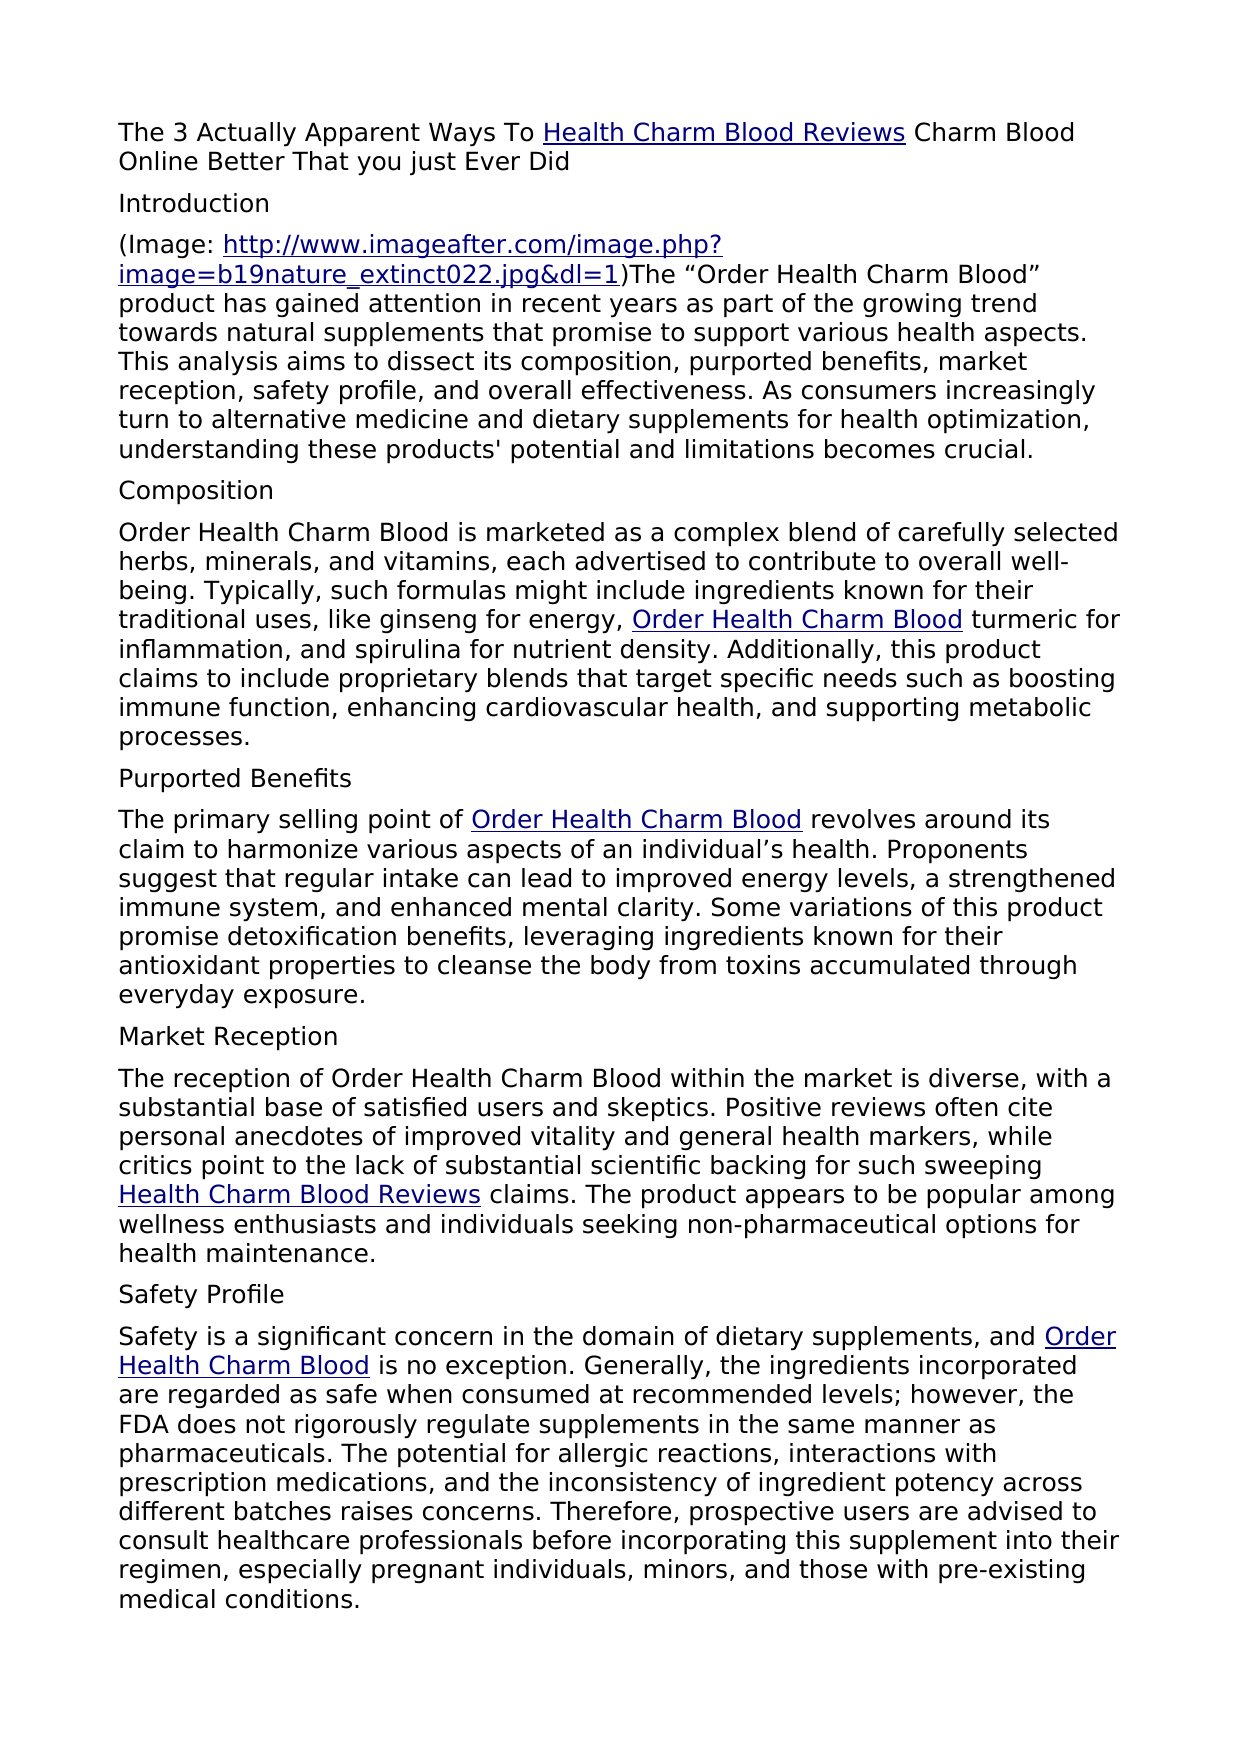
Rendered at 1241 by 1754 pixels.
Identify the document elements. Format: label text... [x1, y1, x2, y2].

text Safety is a significant concern in the domain of dietary supplements, and Order Health Charm Blood is no exception. Generally, the ingredients incorporated are regarded as safe when consumed at recommended levels; however, the FDA does not rigorously regulate supplements in the same manner as pharmaceuticals. The potential for allergic reactions, interactions with prescription medications, and the inconsistency of ingredient potency across different batches raises concerns. Therefore, prospective users are advised to consult healthcare professionals before incorporating this supplement into their regimen, especially pregnant individuals, minors, and those with pre-existing medical conditions. [118, 1322, 1122, 1614]
text The reception of Order Health Charm Blood within the market is diverse, with a substantial base of satisfied users and skeptics. Positive reviews often cite personal anecdotes of improved vitality and general health markers, while critics point to the lack of substantial scientific backing for such sweeping Health Charm Blood Reviews claims. The product appears to be popular among wellness enthusiasts and individuals seeking non-pharmaceutical options for health maintenance. [118, 1064, 1122, 1268]
text (Image: http://www.imageafter.com/image.php?image=b19nature_extinct022.jpg&dl=1)The “Order Health Charm Blood” product has gained attention in recent years as part of the growing trend towards natural supplements that promise to support various health aspects. This analysis aims to dissect its composition, purported benefits, market reception, safety profile, and overall effectiveness. As consumers increasingly turn to alternative medicine and dietary supplements for health optimization, understanding these products' potential and limitations becomes crucial. [118, 231, 1122, 464]
text Market Reception [118, 1022, 1122, 1051]
text Introduction [118, 189, 1122, 218]
text Order Health Charm Blood is marketed as a complex blend of carefully selected herbs, minerals, and vitamins, each advertised to contribute to overall well-being. Typically, such formulas might include ingredients known for their traditional uses, like ginseng for energy, Order Health Charm Blood turmeric for inflammation, and spirulina for nutrient density. Additionally, this product claims to include proprietary blends that target specific needs such as boosting immune function, enhancing cardiovascular health, and supporting metabolic processes. [118, 518, 1122, 751]
text The primary selling point of Order Health Charm Blood revolves around its claim to harmonize various aspects of an individual’s health. Proponents suggest that regular intake can lead to improved energy levels, a strengthened immune system, and enhanced mental clarity. Some variations of this product promise detoxification benefits, leveraging ingredients known for their antioxidant properties to cleanse the body from toxins accumulated through everyday exposure. [118, 806, 1122, 1010]
text Safety Profile [118, 1281, 1122, 1310]
text Purported Benefits [118, 764, 1122, 793]
text Composition [118, 476, 1122, 506]
text The 3 Actually Apparent Ways To Health Charm Blood Reviews Charm Blood Online Better That you just Ever Did [118, 118, 1122, 176]
